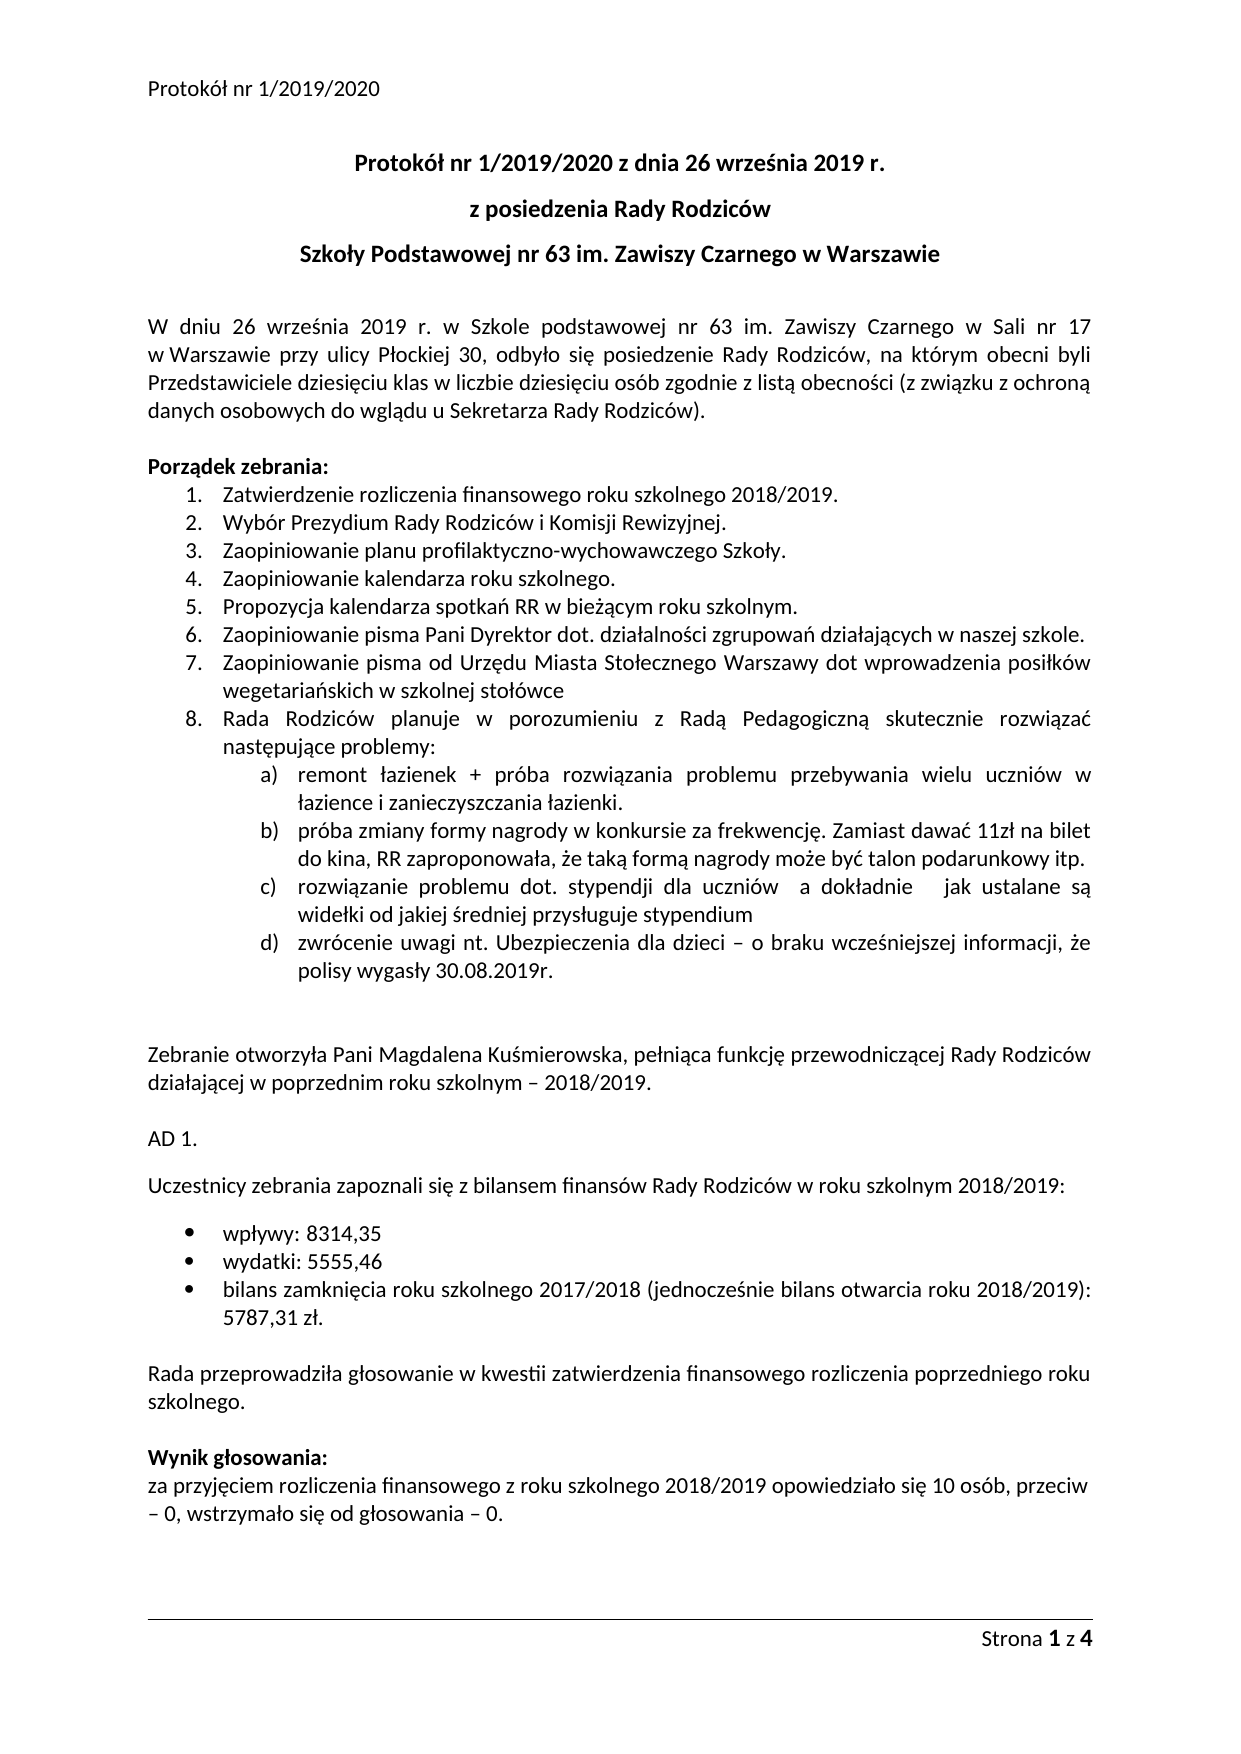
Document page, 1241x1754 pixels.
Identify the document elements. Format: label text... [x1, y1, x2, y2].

text Rada przeprowadziła głosowanie w kwestii zatwierdzenia finansowego rozliczenia poprzedniego roku szkolnego. [148, 1359, 1093, 1415]
text AD 1. [148, 1124, 1093, 1152]
text Zebranie otworzyła Pani Magdalena Kuśmierowska, pełniąca funkcję przewodniczącej Rady Rodziców działającej w poprzednim roku szkolnym – 2018/2019. [148, 1040, 1093, 1096]
list Zaopiniowanie planu profilaktyczno-wychowawczego Szkoły. [185, 536, 1093, 564]
list wpływy: 8314,35 [185, 1218, 1093, 1247]
text Wynik głosowania: za przyjęciem rozliczenia finansowego z roku szkolnego 2018/2019 opowiedziało się 10 osób, przeciw – 0, wstrzymało się od głosowania – 0. [148, 1415, 1093, 1527]
text W dniu 26 września 2019 r. w Szkole podstawowej nr 63 im. Zawiszy Czarnego w Sali nr 17 w Warszawie przy ulicy Płockiej 30, odbyło się posiedzenie Rady Rodziców, na którym obecni byli Przedstawiciele dziesięciu klas w liczbie dziesięciu osób zgodnie z listą obecności (z związku z ochroną danych osobowych do wglądu u Sekretarza Rady Rodziców). [148, 312, 1093, 424]
list Rada Rodziców planuje w porozumieniu z Radą Pedagogiczną skutecznie rozwiązać następujące problemy: [185, 704, 1093, 760]
list rozwiązanie problemu dot. stypendji dla uczniów a dokładnie jak ustalane są widełki od jakiej średniej przysługuje stypendium [260, 872, 1093, 928]
list Zatwierdzenie rozliczenia finansowego roku szkolnego 2018/2019. [185, 480, 1093, 508]
list Zaopiniowanie pisma od Urzędu Miasta Stołecznego Warszawy dot wprowadzenia posiłków wegetariańskich w szkolnej stołówce [185, 648, 1093, 704]
list próba zmiany formy nagrody w konkursie za frekwencję. Zamiast dawać 11zł na bilet do kina, RR zaproponowała, że taką formą nagrody może być talon podarunkowy itp. [260, 816, 1093, 872]
list remont łazienek + próba rozwiązania problemu przebywania wielu uczniów w łazience i zanieczyszczania łazienki. [260, 760, 1093, 816]
list Zaopiniowanie kalendarza roku szkolnego. [185, 564, 1093, 592]
list Wybór Prezydium Rady Rodziców i Komisji Rewizyjnej. [185, 508, 1093, 536]
list bilans zamknięcia roku szkolnego 2017/2018 (jednocześnie bilans otwarcia roku 2018/2019): 5787,31 zł. [185, 1275, 1093, 1331]
text Szkoły Podstawowej nr 63 im. Zawiszy Czarnego w Warszawie [148, 238, 1093, 269]
list wydatki: 5555,46 [185, 1247, 1093, 1275]
list Zaopiniowanie pisma Pani Dyrektor dot. działalności zgrupowań działających w naszej szkole. [185, 620, 1093, 648]
list zwrócenie uwagi nt. Ubezpieczenia dla dzieci – o braku wcześniejszej informacji, że polisy wygasły 30.08.2019r. [260, 928, 1093, 984]
list Propozycja kalendarza spotkań RR w bieżącym roku szkolnym. [185, 592, 1093, 620]
text Uczestnicy zebrania zapoznali się z bilansem finansów Rady Rodziców w roku szkolnym 2018/2019: [148, 1171, 1093, 1199]
text Protokół nr 1/2019/2020 z dnia 26 września 2019 r. [148, 148, 1093, 178]
text z posiedzenia Rady Rodziców [148, 193, 1093, 223]
text Porządek zebrania: [148, 452, 1093, 480]
